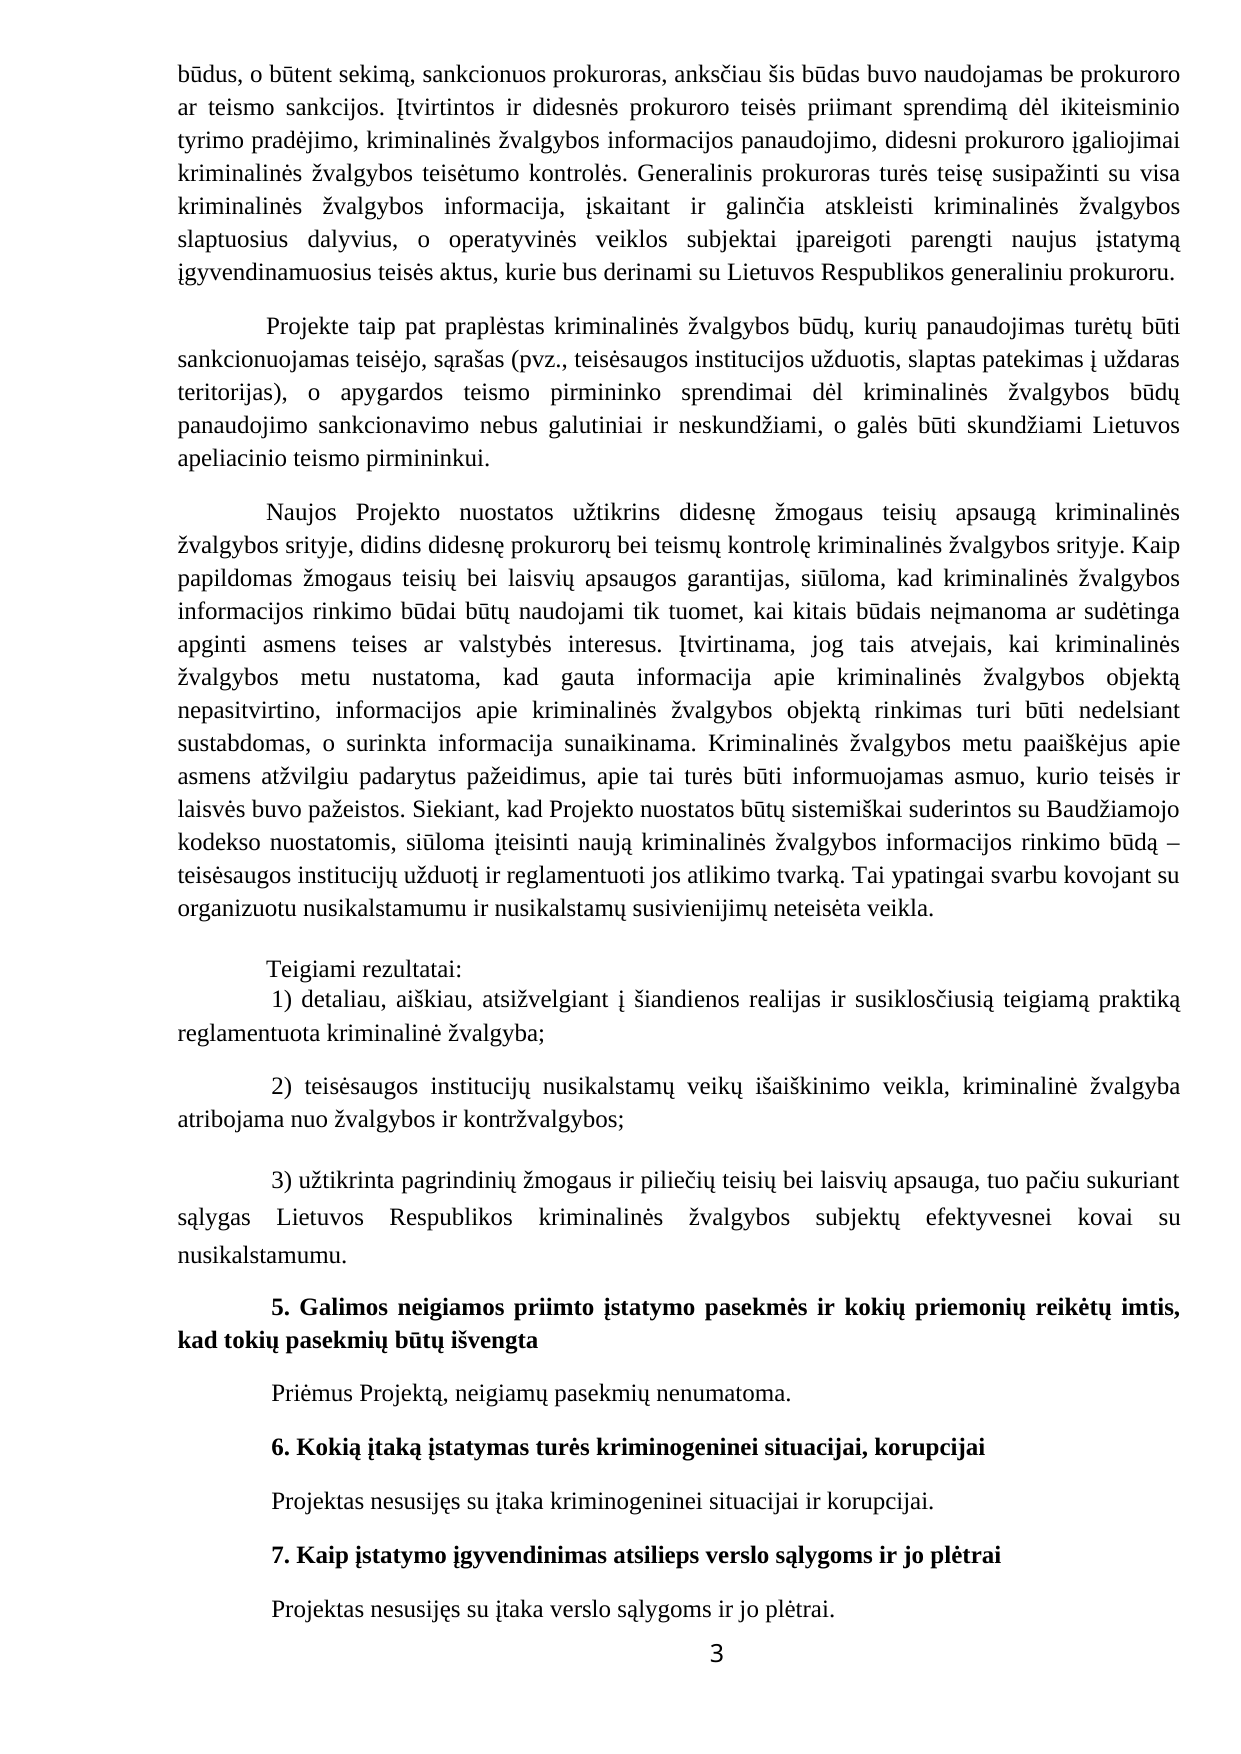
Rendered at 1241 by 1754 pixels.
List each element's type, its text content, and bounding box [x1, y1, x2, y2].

text Priėmus Projektą, neigiamų pasekmių nenumatoma. [177, 1378, 1181, 1407]
text 5. Galimos neigiamos priimto įstatymo pasekmės ir kokių priemonių reikėtų imtis, kad tokių pasekmių būtų išvengta [177, 1292, 1181, 1353]
text 3) užtikrinta pagrindinių žmogaus ir piliečių teisių bei laisvių apsauga, tuo pačiu sukuriant sąlygas Lietuvos Respublikos kriminalinės žvalgybos subjektų efektyvesnei kovai su nusikalstamumu. [177, 1158, 1181, 1271]
text 2) teisėsaugos institucijų nusikalstamų veikų išaiškinimo veikla, kriminalinė žvalgyba atribojama nuo žvalgybos ir kontržvalgybos; [177, 1071, 1181, 1133]
text Projektas nesusijęs su įtaka verslo sąlygoms ir jo plėtrai. [177, 1594, 1181, 1623]
text 7. Kaip įstatymo įgyvendinimas atsilieps verslo sąlygoms ir jo plėtrai [177, 1540, 1181, 1569]
text būdus, o būtent sekimą, sankcionuos prokuroras, anksčiau šis būdas buvo naudojamas be prokuroro ar teismo sankcijos. Įtvirtintos ir didesnės prokuroro teisės priimant sprendimą dėl ikiteisminio tyrimo pradėjimo, kriminalinės žvalgybos informacijos panaudojimo, didesni prokuroro įgaliojimai kriminalinės žvalgybos teisėtumo kontrolės. Generalinis prokuroras turės teisę susipažinti su visa kriminalinės žvalgybos informacija, įskaitant ir galinčia atskleisti kriminalinės žvalgybos slaptuosius dalyvius, o operatyvinės veiklos subjektai įpareigoti parengti naujus įstatymą įgyvendinamuosius teisės aktus, kurie bus derinami su Lietuvos Respublikos generaliniu prokuroru. [177, 59, 1181, 286]
text Projektas nesusijęs su įtaka kriminogeninei situacijai ir korupcijai. [177, 1486, 1181, 1515]
text Projekte taip pat praplėstas kriminalinės žvalgybos būdų, kurių panaudojimas turėtų būti sankcionuojamas teisėjo, sąrašas (pvz., teisėsaugos institucijos užduotis, slaptas patekimas į uždaras teritorijas), o apygardos teismo pirmininko sprendimai dėl kriminalinės žvalgybos būdų panaudojimo sankcionavimo nebus galutiniai ir neskundžiami, o galės būti skundžiami Lietuvos apeliacinio teismo pirmininkui. [177, 311, 1181, 472]
text Teigiami rezultatai: [177, 947, 1181, 984]
text 1) detaliau, aiškiau, atsižvelgiant į šiandienos realijas ir susiklosčiusią teigiamą praktiką reglamentuota kriminalinė žvalgyba; [177, 984, 1181, 1046]
text Naujos Projekto nuostatos užtikrins didesnę žmogaus teisių apsaugą kriminalinės žvalgybos srityje, didins didesnę prokurorų bei teismų kontrolę kriminalinės žvalgybos srityje. Kaip papildomas žmogaus teisių bei laisvių apsaugos garantijas, siūloma, kad kriminalinės žvalgybos informacijos rinkimo būdai būtų naudojami tik tuomet, kai kitais būdais neįmanoma ar sudėtinga apginti asmens teises ar valstybės interesus. Įtvirtinama, jog tais atvejais, kai kriminalinės žvalgybos metu nustatoma, kad gauta informacija apie kriminalinės žvalgybos objektą nepasitvirtino, informacijos apie kriminalinės žvalgybos objektą rinkimas turi būti nedelsiant sustabdomas, o surinkta informacija sunaikinama. Kriminalinės žvalgybos metu paaiškėjus apie asmens atžvilgiu padarytus pažeidimus, apie tai turės būti informuojamas asmuo, kurio teisės ir laisvės buvo pažeistos. Siekiant, kad Projekto nuostatos būtų sistemiškai suderintos su Baudžiamojo kodekso nuostatomis, siūloma įteisinti naują kriminalinės žvalgybos informacijos rinkimo būdą – teisėsaugos institucijų užduotį ir reglamentuoti jos atlikimo tvarką. Tai ypatingai svarbu kovojant su organizuotu nusikalstamumu ir nusikalstamų susivienijimų neteisėta veikla. [177, 497, 1181, 922]
text 6. Kokią įtaką įstatymas turės kriminogeninei situacijai, korupcijai [177, 1432, 1181, 1461]
